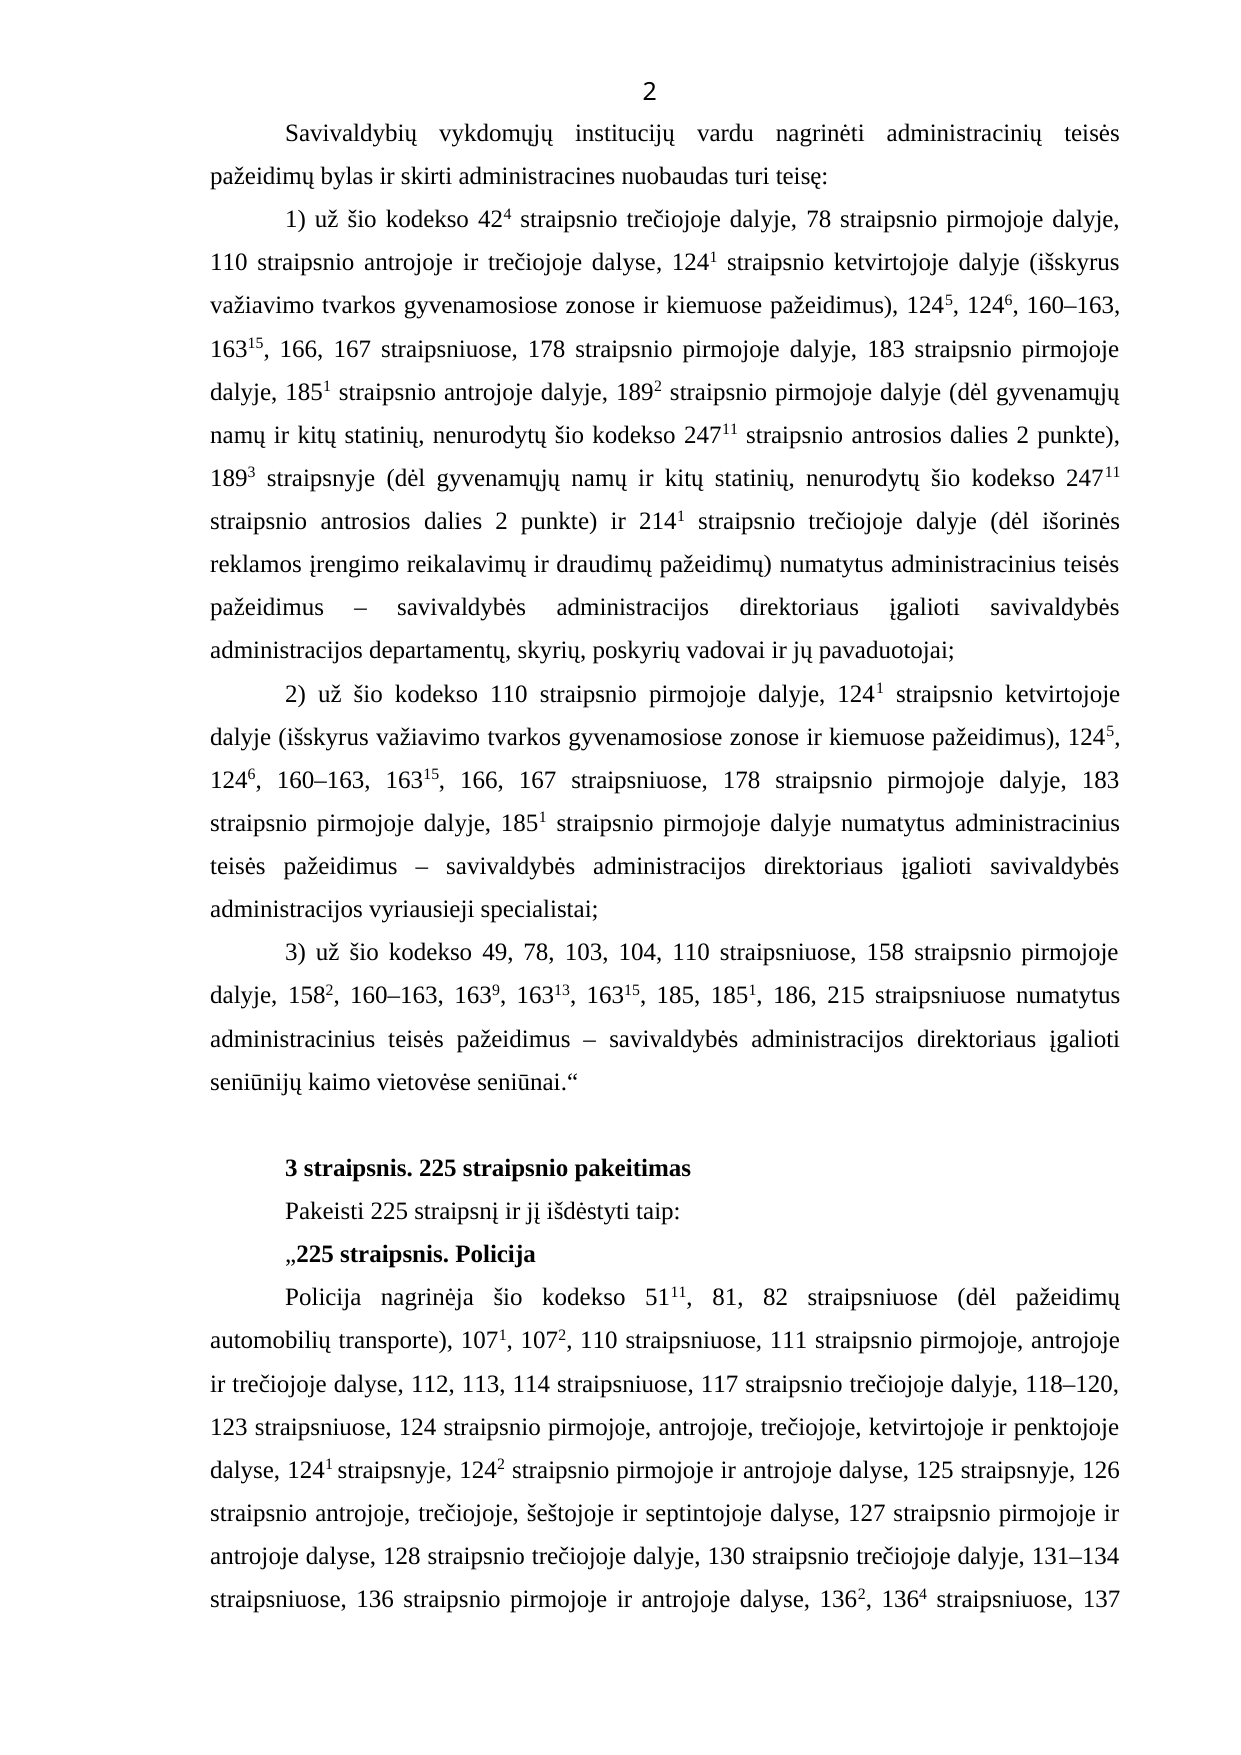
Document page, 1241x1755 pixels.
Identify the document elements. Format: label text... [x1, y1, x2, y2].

text 3) už šio kodekso 49, 78, 103, 104, 110 straipsniuose, 158 straipsnio pirmojoje dalyje, 1582, 160–163, 1639, 16313, 16315, 185, 1851, 186, 215 straipsniuose numatytus administracinius teisės pažeidimus – savivaldybės administracijos direktoriaus įgalioti seniūnijų kaimo vietovėse seniūnai.“ [210, 937, 1120, 1096]
text 3 straipsnis. 225 straipsnio pakeitimas [210, 1153, 1120, 1182]
text Pakeisti 225 straipsnį ir jį išdėstyti taip: [210, 1196, 1120, 1225]
text „225 straipsnis. Policija [210, 1239, 1120, 1268]
text Savivaldybių vykdomųjų institucijų vardu nagrinėti administracinių teisės pažeidimų bylas ir skirti administracines nuobaudas turi teisę: [210, 118, 1120, 190]
text 1) už šio kodekso 424 straipsnio trečiojoje dalyje, 78 straipsnio pirmojoje dalyje, 110 straipsnio antrojoje ir trečiojoje dalyse, 1241 straipsnio ketvirtojoje dalyje (išskyrus važiavimo tvarkos gyvenamosiose zonose ir kiemuose pažeidimus), 1245, 1246, 160–163, 16315, 166, 167 straipsniuose, 178 straipsnio pirmojoje dalyje, 183 straipsnio pirmojoje dalyje, 1851 straipsnio antrojoje dalyje, 1892 straipsnio pirmojoje dalyje (dėl gyvenamųjų namų ir kitų statinių, nenurodytų šio kodekso 24711 straipsnio antrosios dalies 2 punkte), 1893 straipsnyje (dėl gyvenamųjų namų ir kitų statinių, nenurodytų šio kodekso 24711 straipsnio antrosios dalies 2 punkte) ir 2141 straipsnio trečiojoje dalyje (dėl išorinės reklamos įrengimo reikalavimų ir draudimų pažeidimų) numatytus administracinius teisės pažeidimus – savivaldybės administracijos direktoriaus įgalioti savivaldybės administracijos departamentų, skyrių, poskyrių vadovai ir jų pavaduotojai; [210, 204, 1120, 664]
text Policija nagrinėja šio kodekso 5111, 81, 82 straipsniuose (dėl pažeidimų automobilių transporte), 1071, 1072, 110 straipsniuose, 111 straipsnio pirmojoje, antrojoje ir trečiojoje dalyse, 112, 113, 114 straipsniuose, 117 straipsnio trečiojoje dalyje, 118–120, 123 straipsniuose, 124 straipsnio pirmojoje, antrojoje, trečiojoje, ketvirtojoje ir penktojoje dalyse, 1241 straipsnyje, 1242 straipsnio pirmojoje ir antrojoje dalyse, 125 straipsnyje, 126 straipsnio antrojoje, trečiojoje, šeštojoje ir septintojoje dalyse, 127 straipsnio pirmojoje ir antrojoje dalyse, 128 straipsnio trečiojoje dalyje, 130 straipsnio trečiojoje dalyje, 131–134 straipsniuose, 136 straipsnio pirmojoje ir antrojoje dalyse, 1362, 1364 straipsniuose, 137 [210, 1282, 1120, 1613]
text 2) už šio kodekso 110 straipsnio pirmojoje dalyje, 1241 straipsnio ketvirtojoje dalyje (išskyrus važiavimo tvarkos gyvenamosiose zonose ir kiemuose pažeidimus), 1245, 1246, 160–163, 16315, 166, 167 straipsniuose, 178 straipsnio pirmojoje dalyje, 183 straipsnio pirmojoje dalyje, 1851 straipsnio pirmojoje dalyje numatytus administracinius teisės pažeidimus – savivaldybės administracijos direktoriaus įgalioti savivaldybės administracijos vyriausieji specialistai; [210, 679, 1120, 923]
